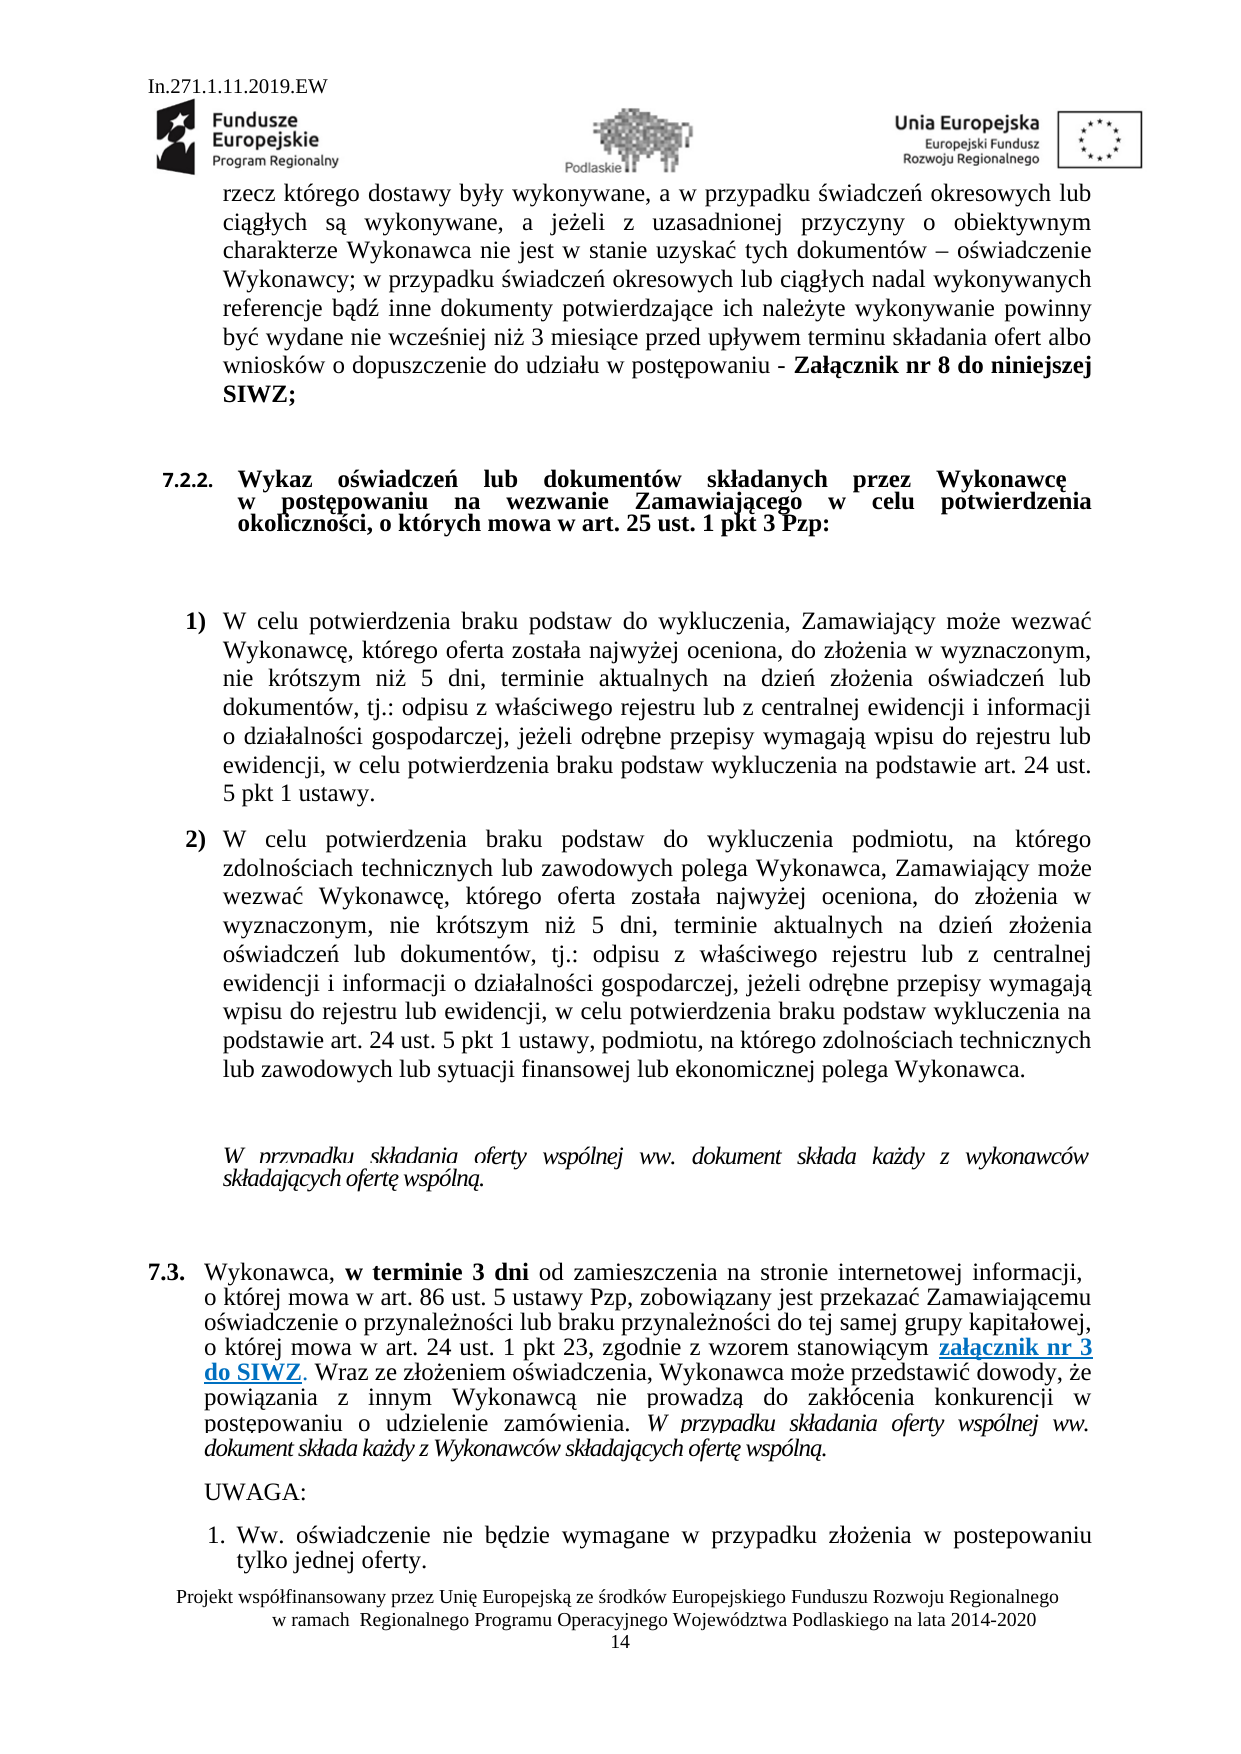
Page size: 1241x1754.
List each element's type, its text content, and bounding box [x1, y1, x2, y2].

list W celu potwierdzenia braku podstaw do wykluczenia podmiotu, na którego zdolnościach technicznych lub zawodowych polega Wykonawca, Zamawiający może wezwać Wykonawcę, którego oferta została najwyżej oceniona, do złożenia w wyznaczonym, nie krótszym niż 5 dni, terminie aktualnych na dzień złożenia oświadczeń lub dokumentów, tj.: odpisu z właściwego rejestru lub z centralnej ewidencji i informacji o działalności gospodarczej, jeżeli odrębne przepisy wymagają wpisu do rejestru lub ewidencji, w celu potwierdzenia braku podstaw wykluczenia na podstawie art. 24 ust. 5 pkt 1 ustawy, podmiotu, na którego zdolnościach technicznych lub zawodowych lub sytuacji finansowej lub ekonomicznej polega Wykonawca. [185, 824, 1092, 1083]
list Wykonawca, w terminie 3 dni od zamieszczenia na stronie internetowej informacji, o której mowa w art. 86 ust. 5 ustawy Pzp, zobowiązany jest przekazać Zamawiającemu oświadczenie o przynależności lub braku przynależności do tej samej grupy kapitałowej, o której mowa w art. 24 ust. 1 pkt 23, zgodnie z wzorem stanowiącym załącznik nr 3 do SIWZ. Wraz ze złożeniem oświadczenia, Wykonawca może przedstawić dowody, że powiązania z innym Wykonawcą nie prowadzą do zakłócenia konkurencji w postępowaniu o udzielenie zamówienia. W przypadku składania oferty wspólnej ww. dokument składa każdy z Wykonawców składających ofertę wspólną. [148, 1260, 1092, 1461]
text W przypadku składania oferty wspólnej ww. dokument składa każdy z wykonawców składających ofertę wspólną. [223, 1147, 1092, 1190]
list Wykaz oświadczeń lub dokumentów składanych przez Wykonawcę w postępowaniu na wezwanie Zamawiającego w celu potwierdzenia okoliczności, o których mowa w art. 25 ust. 1 pkt 3 Pzp: [162, 470, 1092, 536]
text UWAGA: [204, 1480, 1092, 1505]
list Ww. oświadczenie nie będzie wymagane w przypadku złożenia w postepowaniu tylko jednej oferty. [207, 1524, 1092, 1574]
list W celu potwierdzenia braku podstaw do wykluczenia, Zamawiający może wezwać Wykonawcę, którego oferta została najwyżej oceniona, do złożenia w wyznaczonym, nie krótszym niż 5 dni, terminie aktualnych na dzień złożenia oświadczeń lub dokumentów, tj.: odpisu z właściwego rejestru lub z centralnej ewidencji i informacji o działalności gospodarczej, jeżeli odrębne przepisy wymagają wpisu do rejestru lub ewidencji, w celu potwierdzenia braku podstaw wykluczenia na podstawie art. 24 ust. 5 pkt 1 ustawy. [185, 606, 1092, 807]
list rzecz którego dostawy były wykonywane, a w przypadku świadczeń okresowych lub ciągłych są wykonywane, a jeżeli z uzasadnionej przyczyny o obiektywnym charakterze Wykonawca nie jest w stanie uzyskać tych dokumentów – oświadczenie Wykonawcy; w przypadku świadczeń okresowych lub ciągłych nadal wykonywanych referencje bądź inne dokumenty potwierdzające ich należyte wykonywanie powinny być wydane nie wcześniej niż 3 miesiące przed upływem terminu składania ofert albo wniosków o dopuszczenie do udziału w postępowaniu - Załącznik nr 8 do niniejszej SIWZ; [185, 178, 1092, 408]
